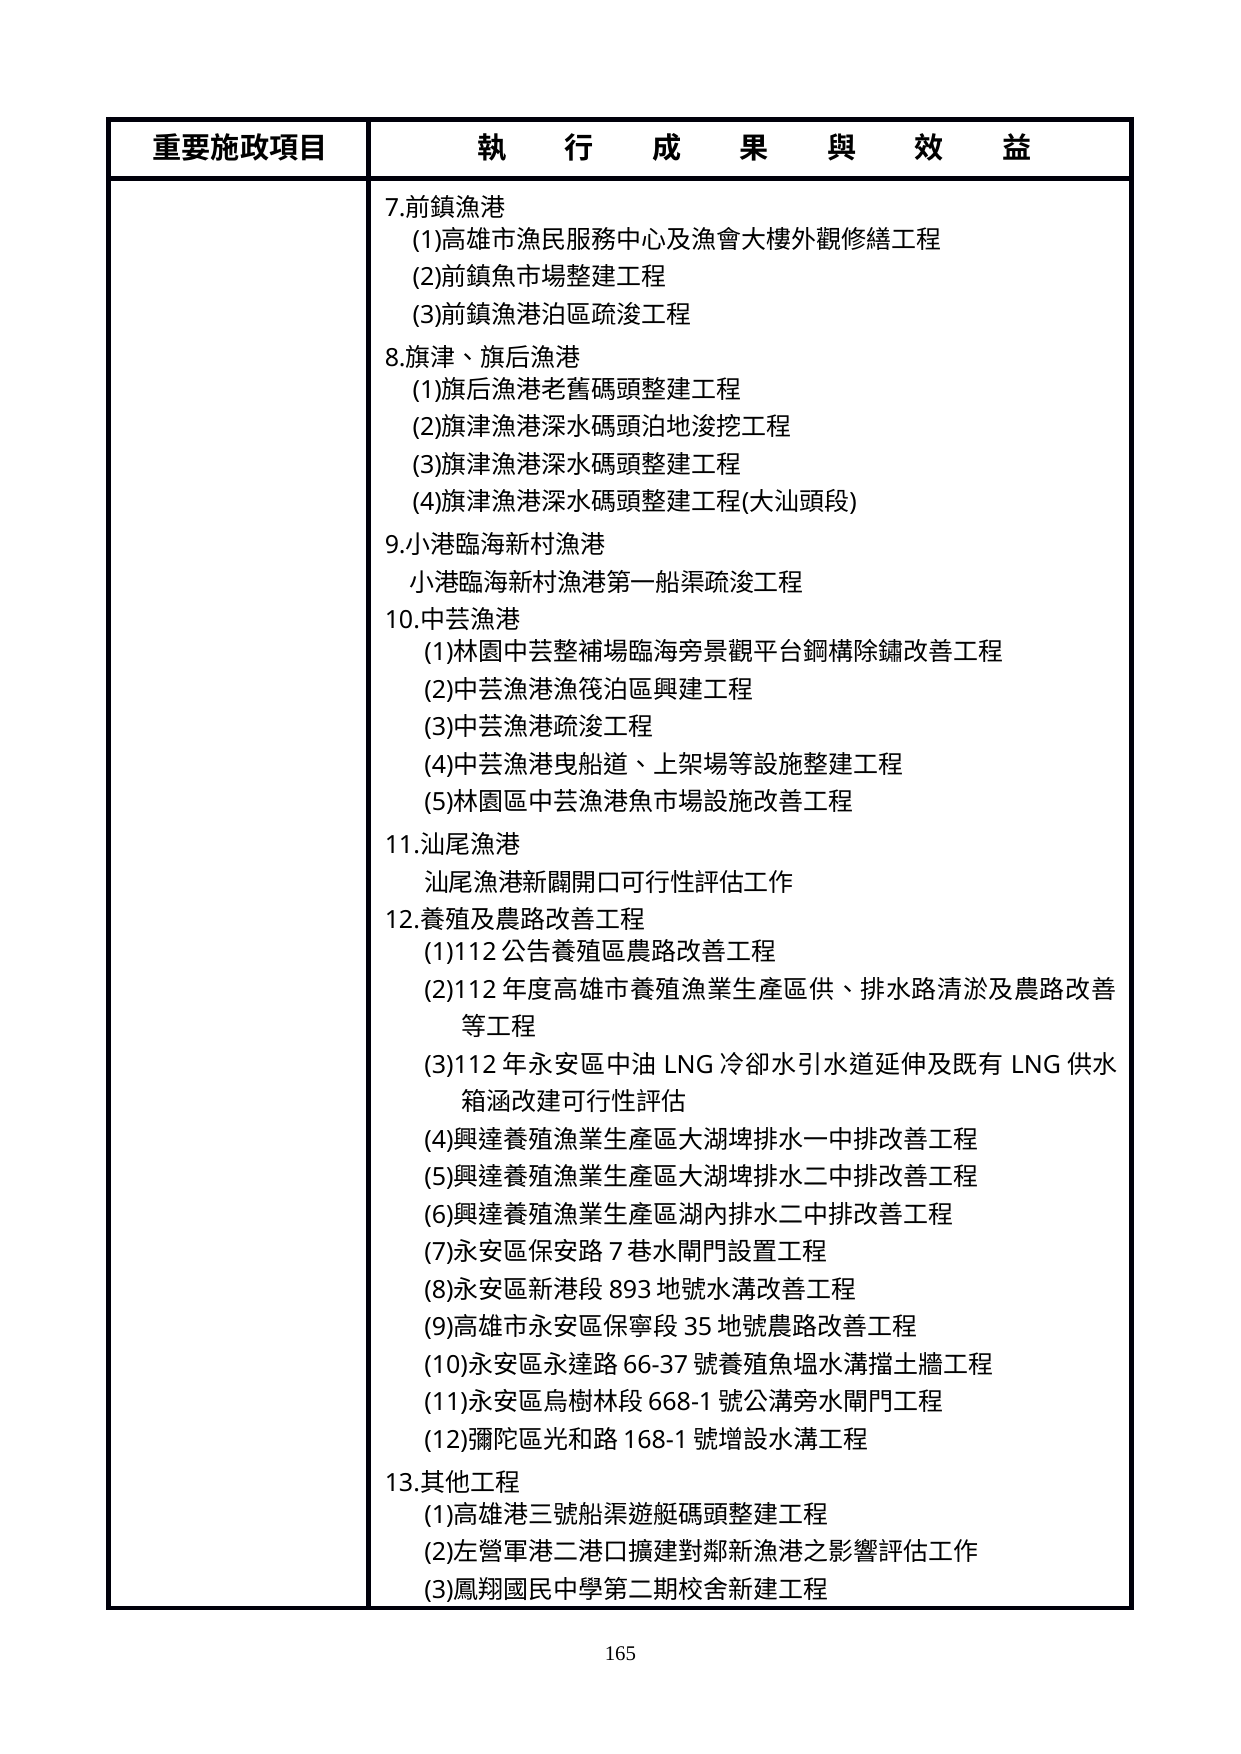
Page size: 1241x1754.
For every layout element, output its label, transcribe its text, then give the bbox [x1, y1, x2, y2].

table_header 重要施政項目 [111, 122, 366, 176]
table_cell [111, 181, 366, 1606]
table_header 執 行 成 果 與 效 益 [371, 122, 1129, 176]
table_cell 7.前鎮漁港 (1)高雄市漁民服務中心及漁會大樓外觀修繕工程 (2)前鎮魚市場整建工程 (3)前鎮漁港泊區疏浚工程 8.旗津、旗后漁港 (1)旗后漁港老舊碼頭整建工程 (2)旗津漁港深水碼頭泊地浚挖工程 (3)旗津漁港深水碼頭整建工程 (4)旗津漁港深水碼頭整建工程(大汕頭段) 9.小港臨海新村漁港 小港臨海新村漁港第一船渠疏浚工程 10.中芸漁港 (1)林園中芸整補場臨海旁景觀平台鋼構除鏽改善工程 (2)中芸漁港漁筏泊區興建工程 (3)中芸漁港疏浚工程 (4)中芸漁港曳船道、上架場等設施整建工程 (5)林園區中芸漁港魚市場設施改善工程 11.汕尾漁港 汕尾漁港新闢開口可行性評估工作 12.養殖及農路改善工程 (1)112公告養殖區農路改善工程 (2)112年度高雄市養殖漁業生產區供、排水路清淤及農路改善等工程 (3)112年永安區中油LNG冷卻水引水道延伸及既有LNG供水箱涵改建可行性評估 (4)興達養殖漁業生產區大湖埤排水一中排改善工程 (5)興達養殖漁業生產區大湖埤排水二中排改善工程 (6)興達養殖漁業生產區湖內排水二中排改善工程 (7)永安區保安路7巷水閘門設置工程 (8)永安區新港段893地號水溝改善工程 (9)高雄市永安區保寧段35地號農路改善工程 (10)永安區永達路66-37號養殖魚塭水溝擋土牆工程 (11)永安區烏樹林段668-1號公溝旁水閘門工程 (12)彌陀區光和路168-1號增設水溝工程 13.其他工程 (1)高雄港三號船渠遊艇碼頭整建工程 (2)左營軍港二港口擴建對鄰新漁港之影響評估工作 (3)鳳翔國民中學第二期校舍新建工程 [371, 181, 1129, 1606]
